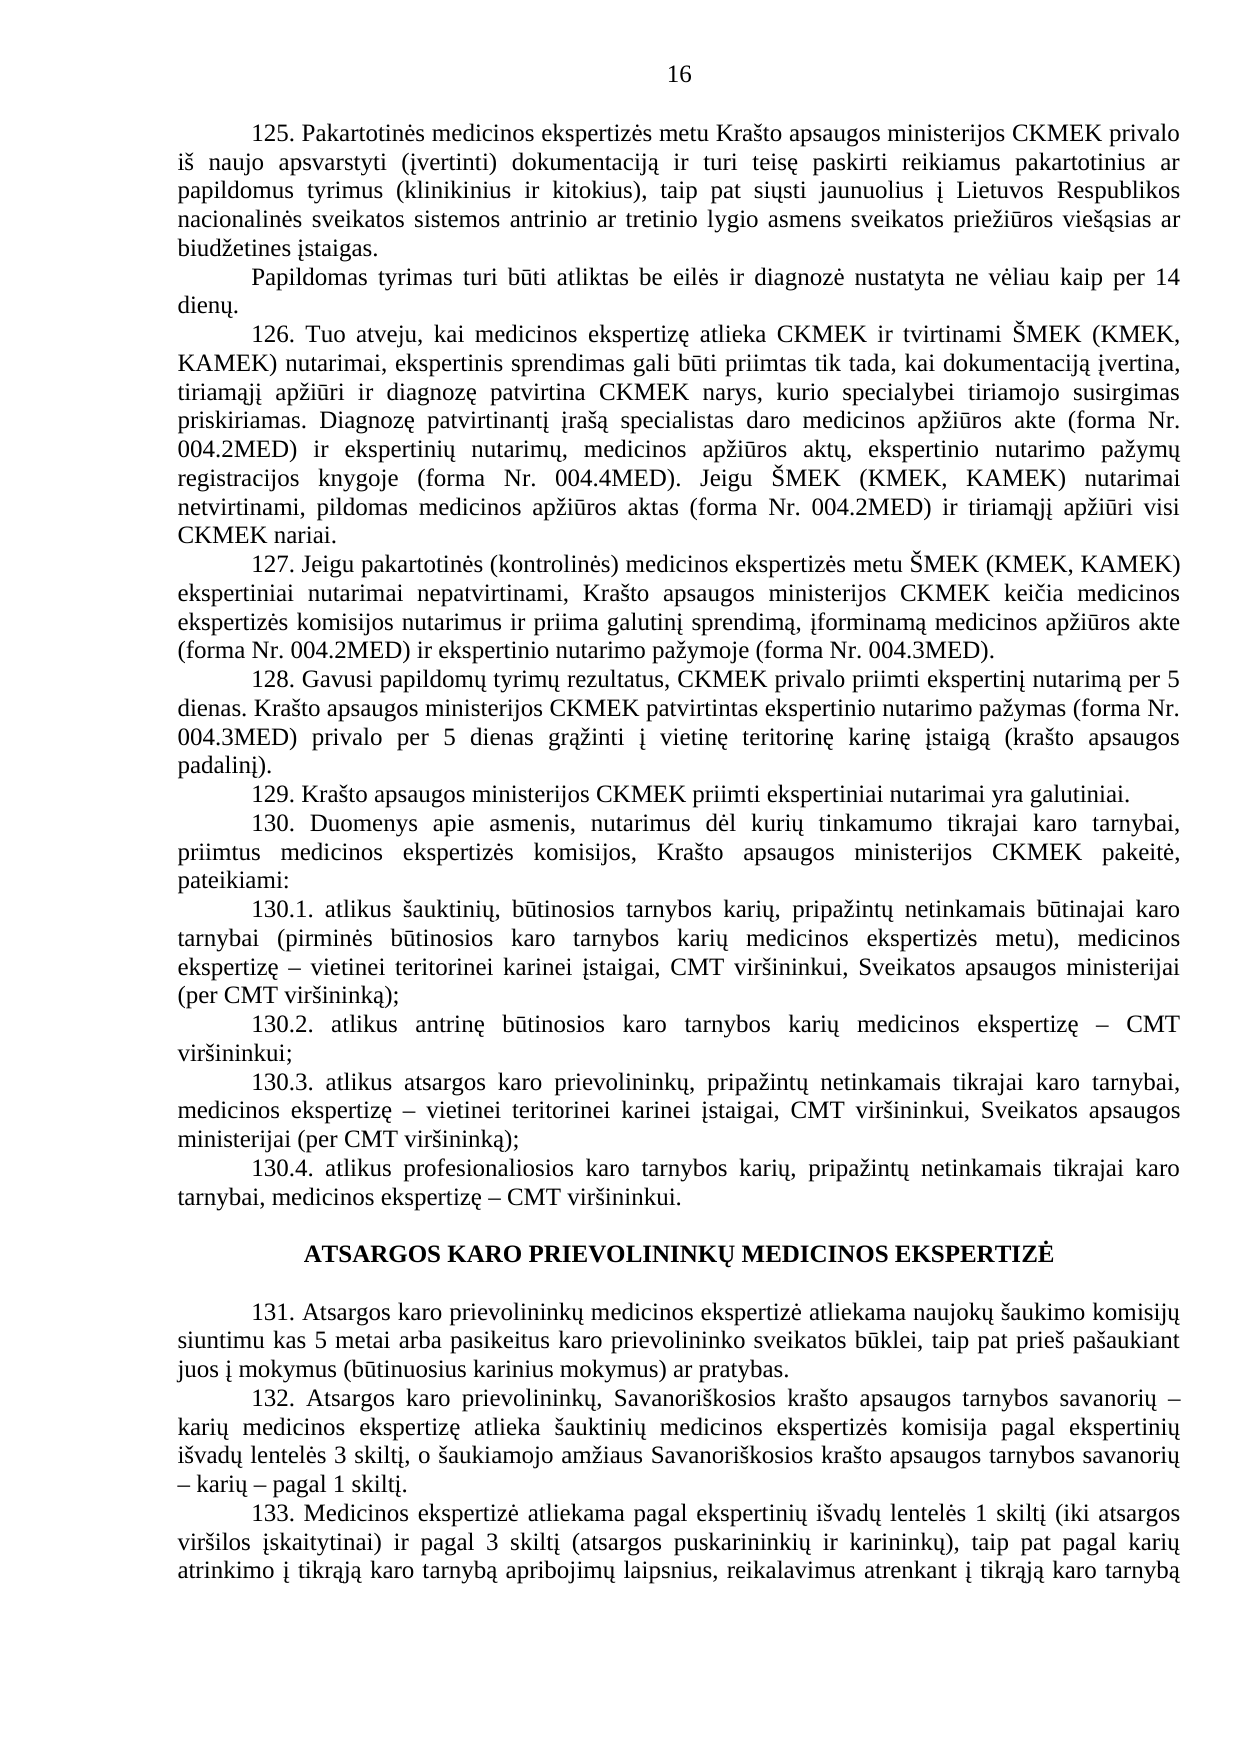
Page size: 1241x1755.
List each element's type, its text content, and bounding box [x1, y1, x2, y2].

text 131. Atsargos karo prievolininkų medicinos ekspertizė atliekama naujokų šaukimo komisijų siuntimu kas 5 metai arba pasikeitus karo prievolininko sveikatos būklei, taip pat prieš pašaukiant juos į mokymus (būtinuosius karinius mokymus) ar pratybas. [177, 1297, 1181, 1383]
text 127. Jeigu pakartotinės (kontrolinės) medicinos ekspertizės metu ŠMEK (KMEK, KAMEK) ekspertiniai nutarimai nepatvirtinami, Krašto apsaugos ministerijos CKMEK keičia medicinos ekspertizės komisijos nutarimus ir priima galutinį sprendimą, įforminamą medicinos apžiūros akte (forma Nr. 004.2MED) ir ekspertinio nutarimo pažymoje (forma Nr. 004.3MED). [177, 549, 1181, 664]
text 130.1. atlikus šauktinių, būtinosios tarnybos karių, pripažintų netinkamais būtinajai karo tarnybai (pirminės būtinosios karo tarnybos karių medicinos ekspertizės metu), medicinos ekspertizę – vietinei teritorinei karinei įstaigai, CMT viršininkui, Sveikatos apsaugos ministerijai (per CMT viršininką); [177, 894, 1181, 1009]
text Papildomas tyrimas turi būti atliktas be eilės ir diagnozė nustatyta ne vėliau kaip per 14 dienų. [177, 262, 1181, 319]
text 128. Gavusi papildomų tyrimų rezultatus, CKMEK privalo priimti ekspertinį nutarimą per 5 dienas. Krašto apsaugos ministerijos CKMEK patvirtintas ekspertinio nutarimo pažymas (forma Nr. 004.3MED) privalo per 5 dienas grąžinti į vietinę teritorinę karinę įstaigą (krašto apsaugos padalinį). [177, 664, 1181, 779]
text 125. Pakartotinės medicinos ekspertizės metu Krašto apsaugos ministerijos CKMEK privalo iš naujo apsvarstyti (įvertinti) dokumentaciją ir turi teisę paskirti reikiamus pakartotinius ar papildomus tyrimus (klinikinius ir kitokius), taip pat siųsti jaunuolius į Lietuvos Respublikos nacionalinės sveikatos sistemos antrinio ar tretinio lygio asmens sveikatos priežiūros viešąsias ar biudžetines įstaigas. [177, 118, 1181, 262]
text 129. Krašto apsaugos ministerijos CKMEK priimti ekspertiniai nutarimai yra galutiniai. [177, 779, 1181, 808]
text Atsargos karo prievolininkų medicinos ekspertizė [177, 1239, 1181, 1268]
text 133. Medicinos ekspertizė atliekama pagal ekspertinių išvadų lentelės 1 skiltį (iki atsargos viršilos įskaitytinai) ir pagal 3 skiltį (atsargos puskarininkių ir karininkų), taip pat pagal karių atrinkimo į tikrąją karo tarnybą apribojimų laipsnius, reikalavimus atrenkant į tikrąją karo tarnybą [177, 1498, 1181, 1584]
text 130. Duomenys apie asmenis, nutarimus dėl kurių tinkamumo tikrajai karo tarnybai, priimtus medicinos ekspertizės komisijos, Krašto apsaugos ministerijos CKMEK pakeitė, pateikiami: [177, 808, 1181, 894]
text 130.2. atlikus antrinę būtinosios karo tarnybos karių medicinos ekspertizę – CMT viršininkui; [177, 1009, 1181, 1067]
text 130.4. atlikus profesionaliosios karo tarnybos karių, pripažintų netinkamais tikrajai karo tarnybai, medicinos ekspertizę – CMT viršininkui. [177, 1153, 1181, 1211]
text 126. Tuo atveju, kai medicinos ekspertizę atlieka CKMEK ir tvirtinami ŠMEK (KMEK, KAMEK) nutarimai, ekspertinis sprendimas gali būti priimtas tik tada, kai dokumentaciją įvertina, tiriamąjį apžiūri ir diagnozę patvirtina CKMEK narys, kurio specialybei tiriamojo susirgimas priskiriamas. Diagnozę patvirtinantį įrašą specialistas daro medicinos apžiūros akte (forma Nr. 004.2MED) ir ekspertinių nutarimų, medicinos apžiūros aktų, ekspertinio nutarimo pažymų registracijos knygoje (forma Nr. 004.4MED). Jeigu ŠMEK (KMEK, KAMEK) nutarimai netvirtinami, pildomas medicinos apžiūros aktas (forma Nr. 004.2MED) ir tiriamąjį apžiūri visi CKMEK nariai. [177, 319, 1181, 549]
text 130.3. atlikus atsargos karo prievolininkų, pripažintų netinkamais tikrajai karo tarnybai, medicinos ekspertizę – vietinei teritorinei karinei įstaigai, CMT viršininkui, Sveikatos apsaugos ministerijai (per CMT viršininką); [177, 1067, 1181, 1153]
text 132. Atsargos karo prievolininkų, Savanoriškosios krašto apsaugos tarnybos savanorių – karių medicinos ekspertizę atlieka šauktinių medicinos ekspertizės komisija pagal ekspertinių išvadų lentelės 3 skiltį, o šaukiamojo amžiaus Savanoriškosios krašto apsaugos tarnybos savanorių – karių – pagal 1 skiltį. [177, 1383, 1181, 1498]
